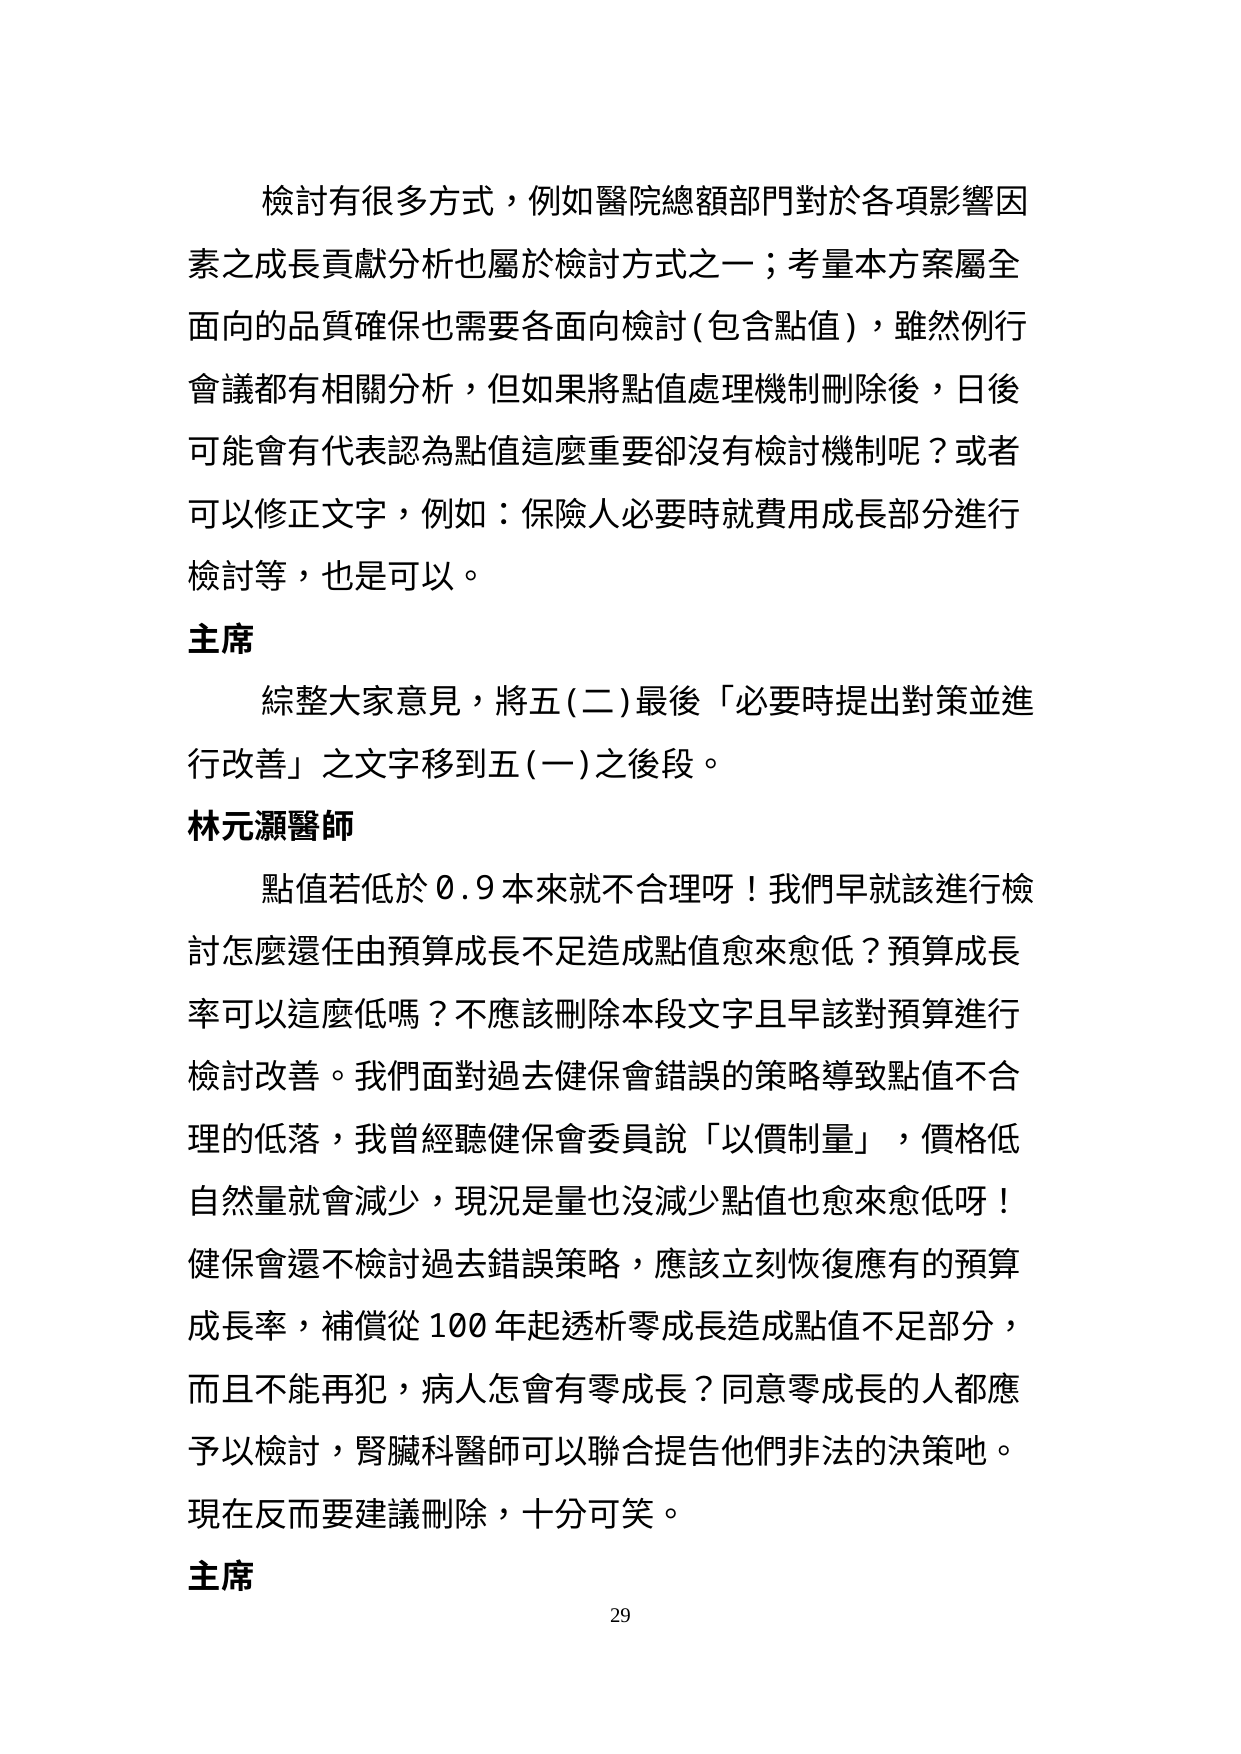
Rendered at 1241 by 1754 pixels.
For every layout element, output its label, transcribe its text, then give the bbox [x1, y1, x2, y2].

text 檢討有很多方式，例如醫院總額部門對於各項影響因素之成長貢獻分析也屬於檢討方式之一；考量本方案屬全面向的品質確保也需要各面向檢討(包含點值)，雖然例行會議都有相關分析，但如果將點值處理機制刪除後，日後可能會有代表認為點值這麼重要卻沒有檢討機制呢？或者可以修正文字，例如：保險人必要時就費用成長部分進行檢討等，也是可以。 [187, 157, 1053, 595]
text 林元灝醫師 [187, 782, 1053, 845]
text 點值若低於0.9本來就不合理呀！我們早就該進行檢討怎麼還任由預算成長不足造成點值愈來愈低？預算成長率可以這麼低嗎？不應該刪除本段文字且早該對預算進行檢討改善。我們面對過去健保會錯誤的策略導致點值不合理的低落，我曾經聽健保會委員說「以價制量」，價格低自然量就會減少，現況是量也沒減少點值也愈來愈低呀！健保會還不檢討過去錯誤策略，應該立刻恢復應有的預算成長率，補償從100年起透析零成長造成點值不足部分，而且不能再犯，病人怎會有零成長？同意零成長的人都應予以檢討，腎臟科醫師可以聯合提告他們非法的決策吔。現在反而要建議刪除，十分可笑。 [187, 845, 1053, 1532]
text 主席 [187, 1532, 1053, 1595]
text 主席 [187, 595, 1053, 657]
text 綜整大家意見，將五(二)最後「必要時提出對策並進行改善」之文字移到五(一)之後段。 [187, 657, 1053, 782]
